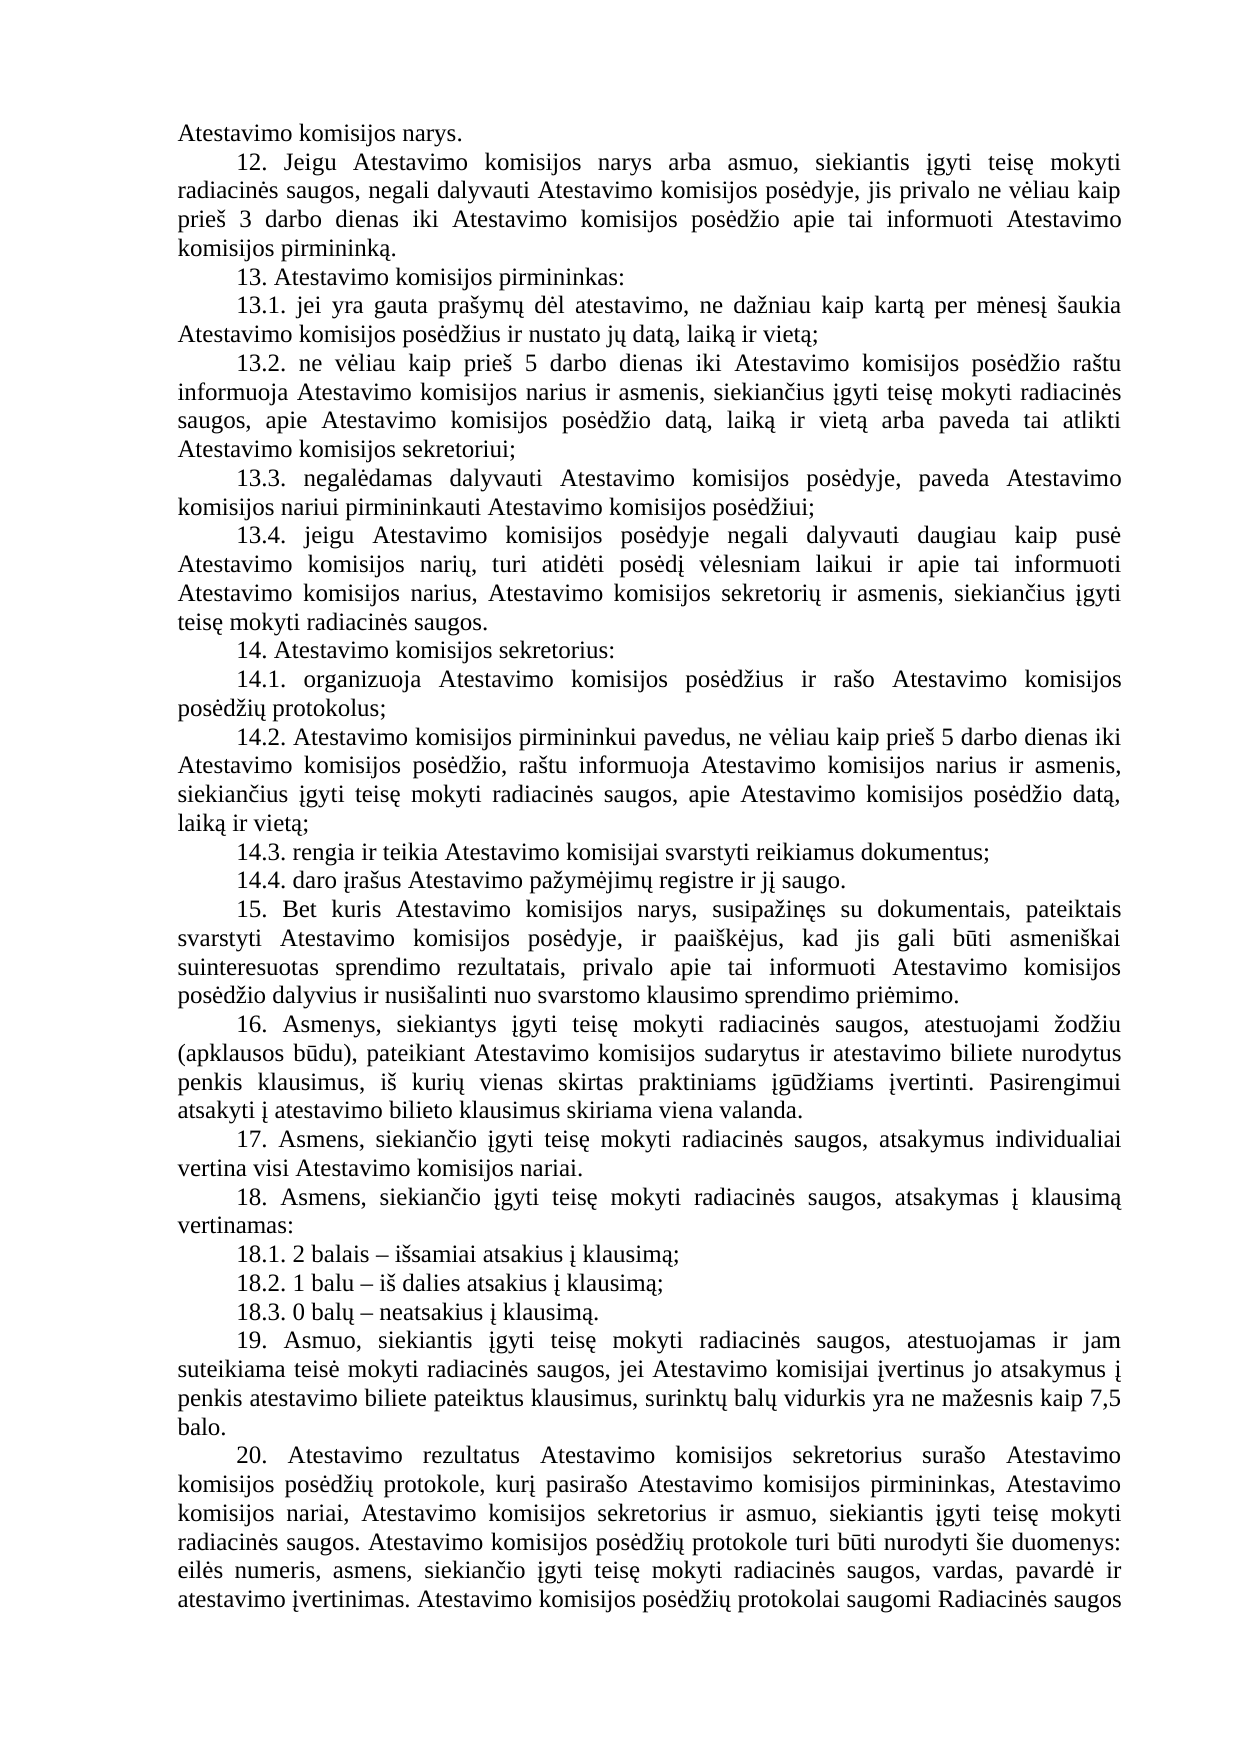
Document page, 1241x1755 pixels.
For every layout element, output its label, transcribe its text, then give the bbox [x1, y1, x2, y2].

text 18.3. 0 balų – neatsakius į klausimą. [177, 1297, 1122, 1326]
text 13.2. ne vėliau kaip prieš 5 darbo dienas iki Atestavimo komisijos posėdžio raštu informuoja Atestavimo komisijos narius ir asmenis, siekiančius įgyti teisę mokyti radiacinės saugos, apie Atestavimo komisijos posėdžio datą, laiką ir vietą arba paveda tai atlikti Atestavimo komisijos sekretoriui; [177, 348, 1122, 463]
text 14. Atestavimo komisijos sekretorius: [177, 636, 1122, 664]
text 13.3. negalėdamas dalyvauti Atestavimo komisijos posėdyje, paveda Atestavimo komisijos nariui pirmininkauti Atestavimo komisijos posėdžiui; [177, 463, 1122, 521]
text 18. Asmens, siekiančio įgyti teisę mokyti radiacinės saugos, atsakymas į klausimą vertinamas: [177, 1182, 1122, 1239]
text 17. Asmens, siekiančio įgyti teisę mokyti radiacinės saugos, atsakymus individualiai vertina visi Atestavimo komisijos nariai. [177, 1124, 1122, 1182]
text 16. Asmenys, siekiantys įgyti teisę mokyti radiacinės saugos, atestuojami žodžiu (apklausos būdu), pateikiant Atestavimo komisijos sudarytus ir atestavimo biliete nurodytus penkis klausimus, iš kurių vienas skirtas praktiniams įgūdžiams įvertinti. Pasirengimui atsakyti į atestavimo bilieto klausimus skiriama viena valanda. [177, 1009, 1122, 1124]
text 13.4. jeigu Atestavimo komisijos posėdyje negali dalyvauti daugiau kaip pusė Atestavimo komisijos narių, turi atidėti posėdį vėlesniam laikui ir apie tai informuoti Atestavimo komisijos narius, Atestavimo komisijos sekretorių ir asmenis, siekiančius įgyti teisę mokyti radiacinės saugos. [177, 521, 1122, 636]
text 20. Atestavimo rezultatus Atestavimo komisijos sekretorius surašo Atestavimo komisijos posėdžių protokole, kurį pasirašo Atestavimo komisijos pirmininkas, Atestavimo komisijos nariai, Atestavimo komisijos sekretorius ir asmuo, siekiantis įgyti teisę mokyti radiacinės saugos. Atestavimo komisijos posėdžių protokole turi būti nurodyti šie duomenys: eilės numeris, asmens, siekiančio įgyti teisę mokyti radiacinės saugos, vardas, pavardė ir atestavimo įvertinimas. Atestavimo komisijos posėdžių protokolai saugomi Radiacinės saugos [177, 1441, 1122, 1613]
text 14.4. daro įrašus Atestavimo pažymėjimų registre ir jį saugo. [177, 866, 1122, 894]
text 14.2. Atestavimo komisijos pirmininkui pavedus, ne vėliau kaip prieš 5 darbo dienas iki Atestavimo komisijos posėdžio, raštu informuoja Atestavimo komisijos narius ir asmenis, siekiančius įgyti teisę mokyti radiacinės saugos, apie Atestavimo komisijos posėdžio datą, laiką ir vietą; [177, 722, 1122, 837]
text 13.1. jei yra gauta prašymų dėl atestavimo, ne dažniau kaip kartą per mėnesį šaukia Atestavimo komisijos posėdžius ir nustato jų datą, laiką ir vietą; [177, 291, 1122, 348]
text 13. Atestavimo komisijos pirmininkas: [177, 262, 1122, 291]
text 12. Jeigu Atestavimo komisijos narys arba asmuo, siekiantis įgyti teisę mokyti radiacinės saugos, negali dalyvauti Atestavimo komisijos posėdyje, jis privalo ne vėliau kaip prieš 3 darbo dienas iki Atestavimo komisijos posėdžio apie tai informuoti Atestavimo komisijos pirmininką. [177, 147, 1122, 262]
text Atestavimo komisijos narys. [177, 118, 1122, 147]
text 18.2. 1 balu – iš dalies atsakius į klausimą; [177, 1268, 1122, 1297]
text 14.1. organizuoja Atestavimo komisijos posėdžius ir rašo Atestavimo komisijos posėdžių protokolus; [177, 664, 1122, 722]
text 15. Bet kuris Atestavimo komisijos narys, susipažinęs su dokumentais, pateiktais svarstyti Atestavimo komisijos posėdyje, ir paaiškėjus, kad jis gali būti asmeniškai suinteresuotas sprendimo rezultatais, privalo apie tai informuoti Atestavimo komisijos posėdžio dalyvius ir nusišalinti nuo svarstomo klausimo sprendimo priėmimo. [177, 894, 1122, 1009]
text 18.1. 2 balais – išsamiai atsakius į klausimą; [177, 1239, 1122, 1268]
text 19. Asmuo, siekiantis įgyti teisę mokyti radiacinės saugos, atestuojamas ir jam suteikiama teisė mokyti radiacinės saugos, jei Atestavimo komisijai įvertinus jo atsakymus į penkis atestavimo biliete pateiktus klausimus, surinktų balų vidurkis yra ne mažesnis kaip 7,5 balo. [177, 1326, 1122, 1441]
text 14.3. rengia ir teikia Atestavimo komisijai svarstyti reikiamus dokumentus; [177, 837, 1122, 866]
